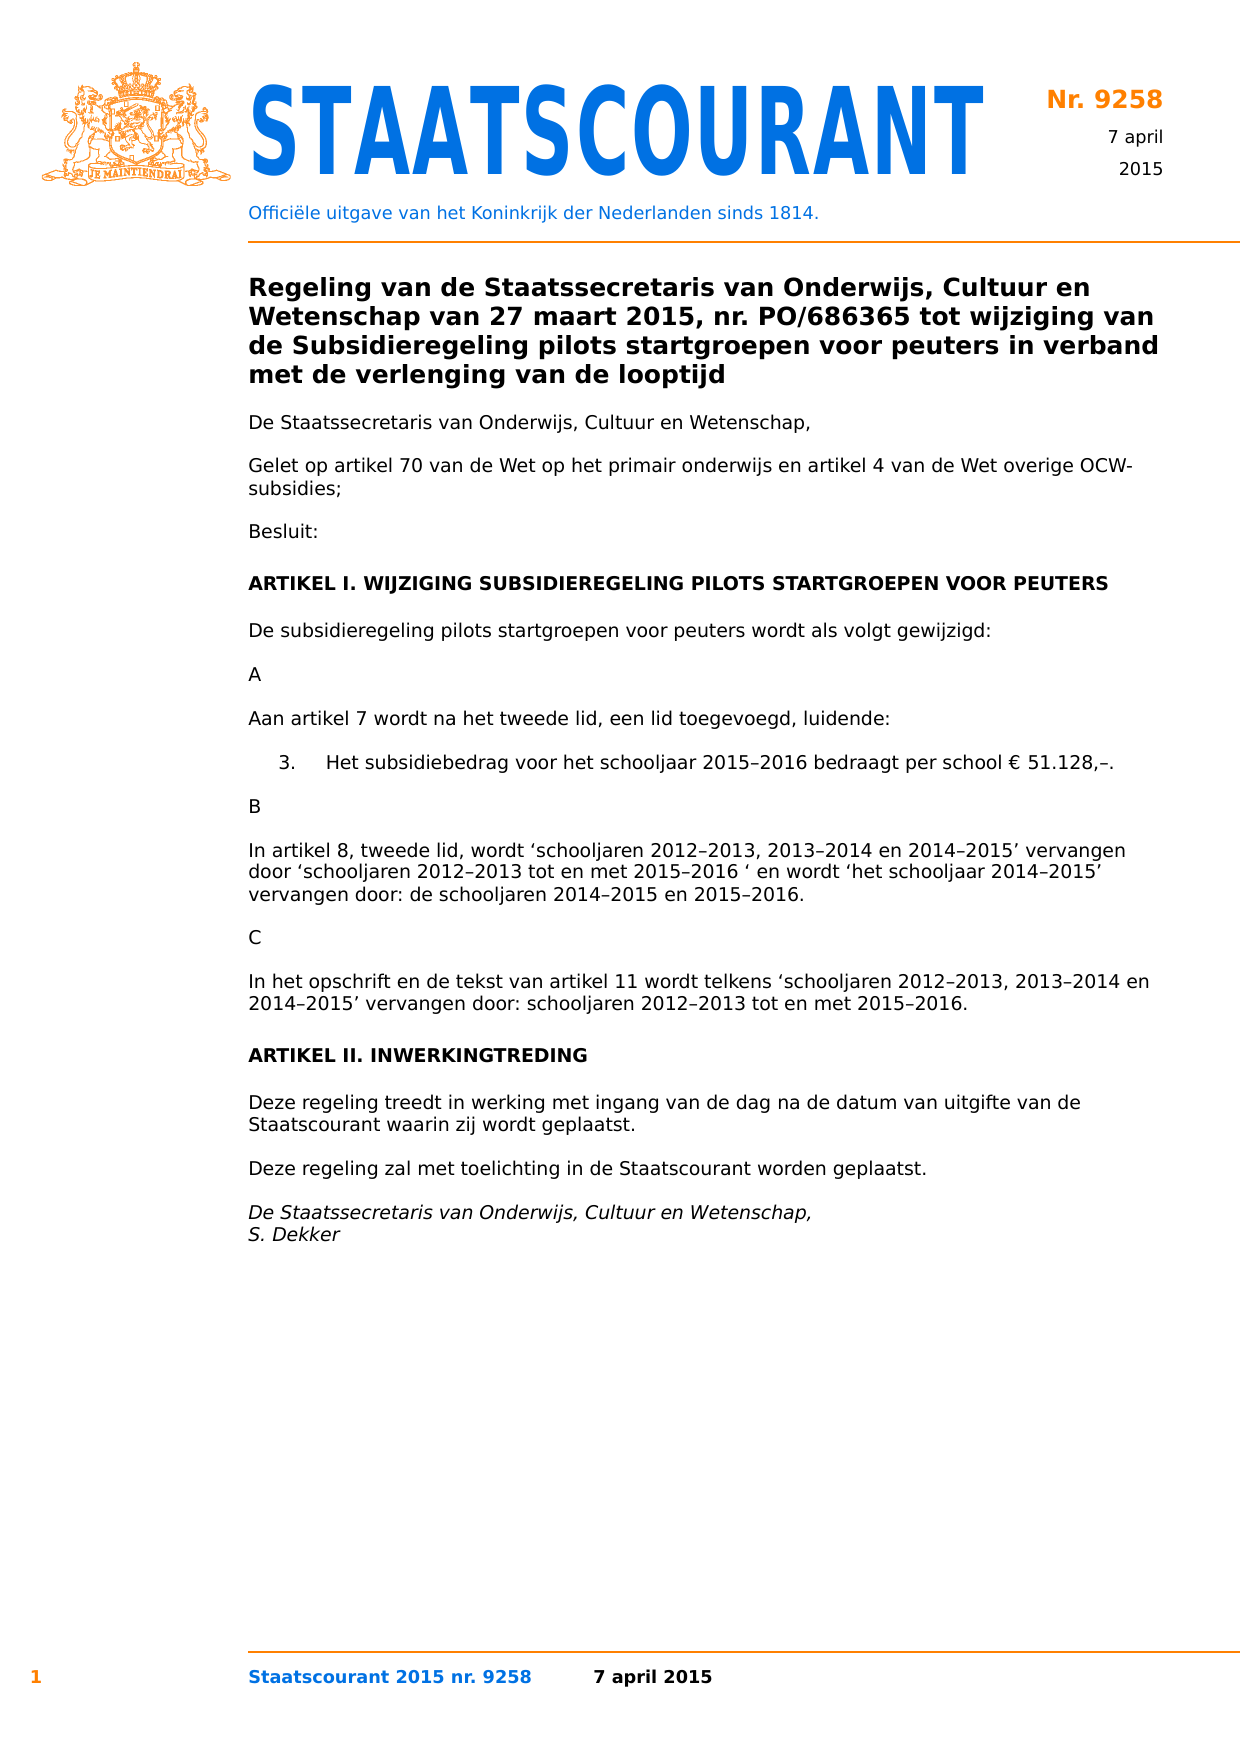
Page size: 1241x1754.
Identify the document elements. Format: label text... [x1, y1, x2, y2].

subtitle ARTIKEL I. WIJZIGING SUBSIDIEREGELING PILOTS STARTGROEPEN VOOR PEUTERS [248, 573, 1163, 595]
text Besluit: [248, 521, 1163, 543]
text De subsidieregeling pilots startgroepen voor peuters wordt als volgt gewijzigd: [248, 620, 1163, 642]
picture [41, 62, 231, 186]
text Aan artikel 7 wordt na het tweede lid, een lid toegevoegd, luidende: [248, 708, 1163, 730]
text Gelet op artikel 70 van de Wet op het primair onderwijs en artikel 4 van de Wet overige OCW-subsidies; [248, 455, 1163, 499]
text Deze regeling treedt in werking met ingang van de dag na de datum van uitgifte van de Staatscourant waarin zij wordt geplaatst. [248, 1092, 1163, 1136]
subtitle ARTIKEL II. INWERKINGTREDING [248, 1045, 1163, 1067]
text De Staatssecretaris van Onderwijs, Cultuur en Wetenschap, [248, 412, 1163, 433]
text A [248, 664, 1163, 686]
table_header STAATSCOURANT [248, 62, 998, 203]
table_cell 7 april [998, 121, 1240, 153]
text C [248, 927, 1163, 949]
text De Staatssecretaris van Onderwijs, Cultuur en Wetenschap, S. Dekker [248, 1202, 1163, 1246]
text In artikel 8, tweede lid, wordt ‘schooljaren 2012–2013, 2013–2014 en 2014–2015’ vervangen door ‘schooljaren 2012–2013 tot en met 2015–2016 ‘ en wordt ‘het schooljaar 2014–2015’ vervangen door: de schooljaren 2014–2015 en 2015–2016. [248, 839, 1163, 905]
text 3. Het subsidiebedrag voor het schooljaar 2015–2016 bedraagt per school € 51.128,–. [278, 752, 1163, 774]
subtitle Regeling van de Staatssecretaris van Onderwijs, Cultuur en Wetenschap van 27 maart 2015, nr. PO/686365 tot wijziging van de Subsidieregeling pilots startgroepen voor peuters in verband met de verlenging van de looptijd [248, 273, 1163, 390]
text Deze regeling zal met toelichting in de Staatscourant worden geplaatst. [248, 1158, 1163, 1180]
text In het opschrift en de tekst van artikel 11 wordt telkens ‘schooljaren 2012–2013, 2013–2014 en 2014–2015’ vervangen door: schooljaren 2012–2013 tot en met 2015–2016. [248, 971, 1163, 1015]
text B [248, 796, 1163, 818]
table_header Nr. 9258 [998, 62, 1240, 121]
table_cell 2015 [998, 153, 1240, 203]
table_cell Officiële uitgave van het Koninkrijk der Nederlanden sinds 1814. [248, 203, 1240, 241]
table_header [25, 62, 248, 241]
